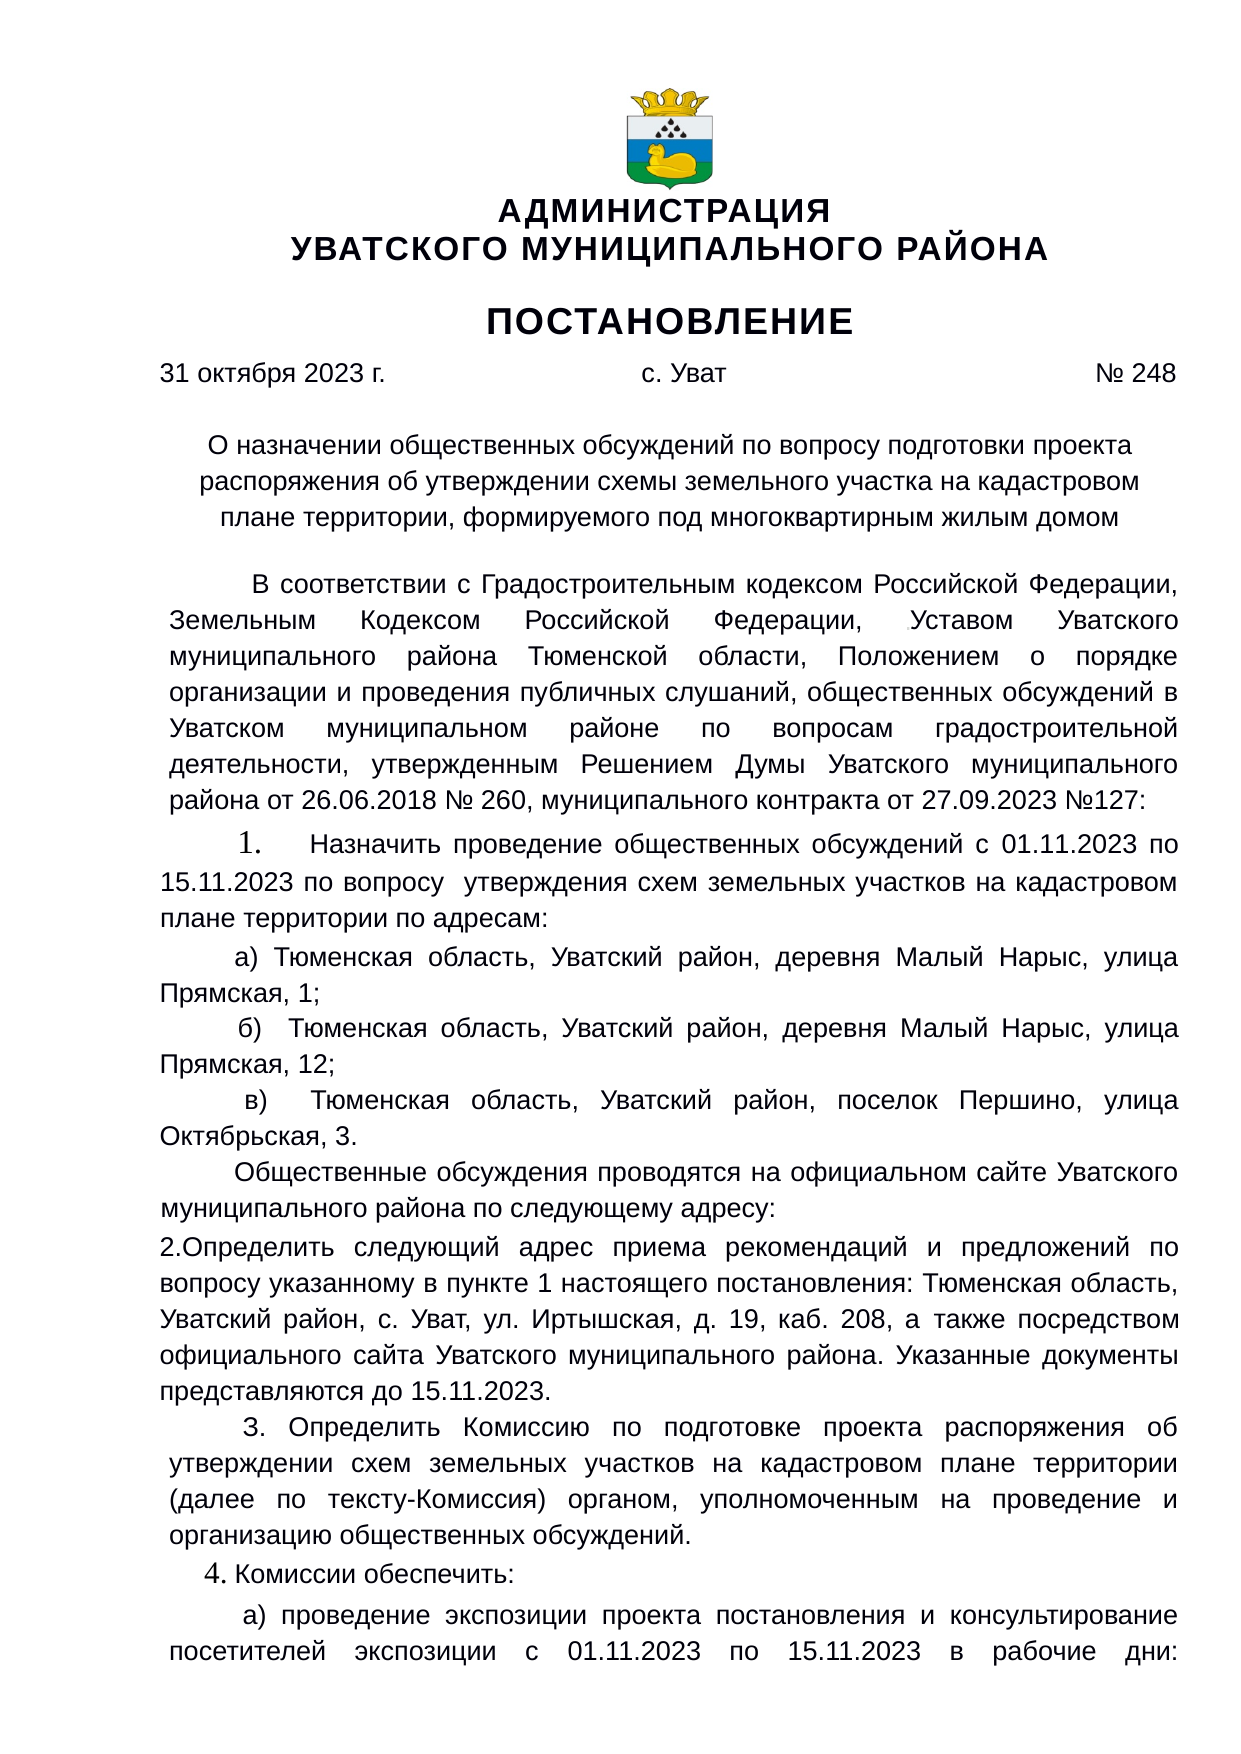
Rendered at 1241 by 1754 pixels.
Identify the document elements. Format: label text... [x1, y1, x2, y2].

text АДМИНИСТРАЦИЯ [159, 191, 1180, 229]
list в) Тюменская область, Уватский район, поселок Першино, улица Октябрьская, 3. [159, 1084, 1180, 1152]
list а) Тюменская область, Уватский район, деревня Малый Нарыс, улица Прямская, 1; [159, 941, 1180, 1008]
text ПОСТАНОВЛЕНИЕ [159, 299, 1180, 342]
list 2.Определить следующий адрес приема рекомендаций и предложений по вопросу указанному в пункте 1 настоящего постановления: Тюменская область, Уватский район, с. Уват, ул. Иртышская, д. 19, каб. 208, а также посредством официального сайта Уватского муниципального района. Указанные документы представляются до 15.11.2023. [159, 1231, 1180, 1406]
text В соответствии с Градостроительным кодексом Российской Федерации, Земельным Кодексом Российской Федерации, Уставом Уватского муниципального района Тюменской области, Положением о порядке организации и проведения публичных слушаний, общественных обсуждений в Уватском муниципальном районе по вопросам градостроительной деятельности, утвержденным Решением Думы Уватского муниципального района от 26.06.2018 № 260, муниципального контракта от 27.09.2023 №127: [169, 568, 1179, 815]
list Назначить проведение общественных обсуждений с 01.11.2023 по 15.11.2023 по вопросу утверждения схем земельных участков на кадастровом плане территории по адресам: [160, 823, 1179, 933]
text О назначении общественных обсуждений по вопросу подготовки проекта распоряжения об утверждении схемы земельного участка на кадастровом плане территории, формируемого под многоквартирным жилым домом [159, 429, 1180, 532]
list Комиссии обеспечить: [204, 1554, 1179, 1591]
text а) проведение экспозиции проекта постановления и консультирование посетителей экспозиции с 01.11.2023 по 15.11.2023 в рабочие дни: [169, 1599, 1179, 1666]
text З. Определить Комиссию по подготовке проекта распоряжения об утверждении схем земельных участков на кадастровом плане территории (далее по тексту-Комиссия) органом, уполномоченным на проведение и организацию общественных обсуждений. [169, 1411, 1179, 1550]
picture [626, 88, 713, 191]
text Общественные обсуждения проводятся на официальном сайте Уватского муниципального района по следующему адресу: [160, 1156, 1179, 1223]
text УВАТСКОГО МУНИЦИПАЛЬНОГО РАЙОНА [159, 229, 1180, 268]
list б) Тюменская область, Уватский район, деревня Малый Нарыс, улица Прямская, 12; [159, 1012, 1180, 1080]
text 31 октября 2023 г. с. Уват № 248 [159, 357, 1180, 388]
